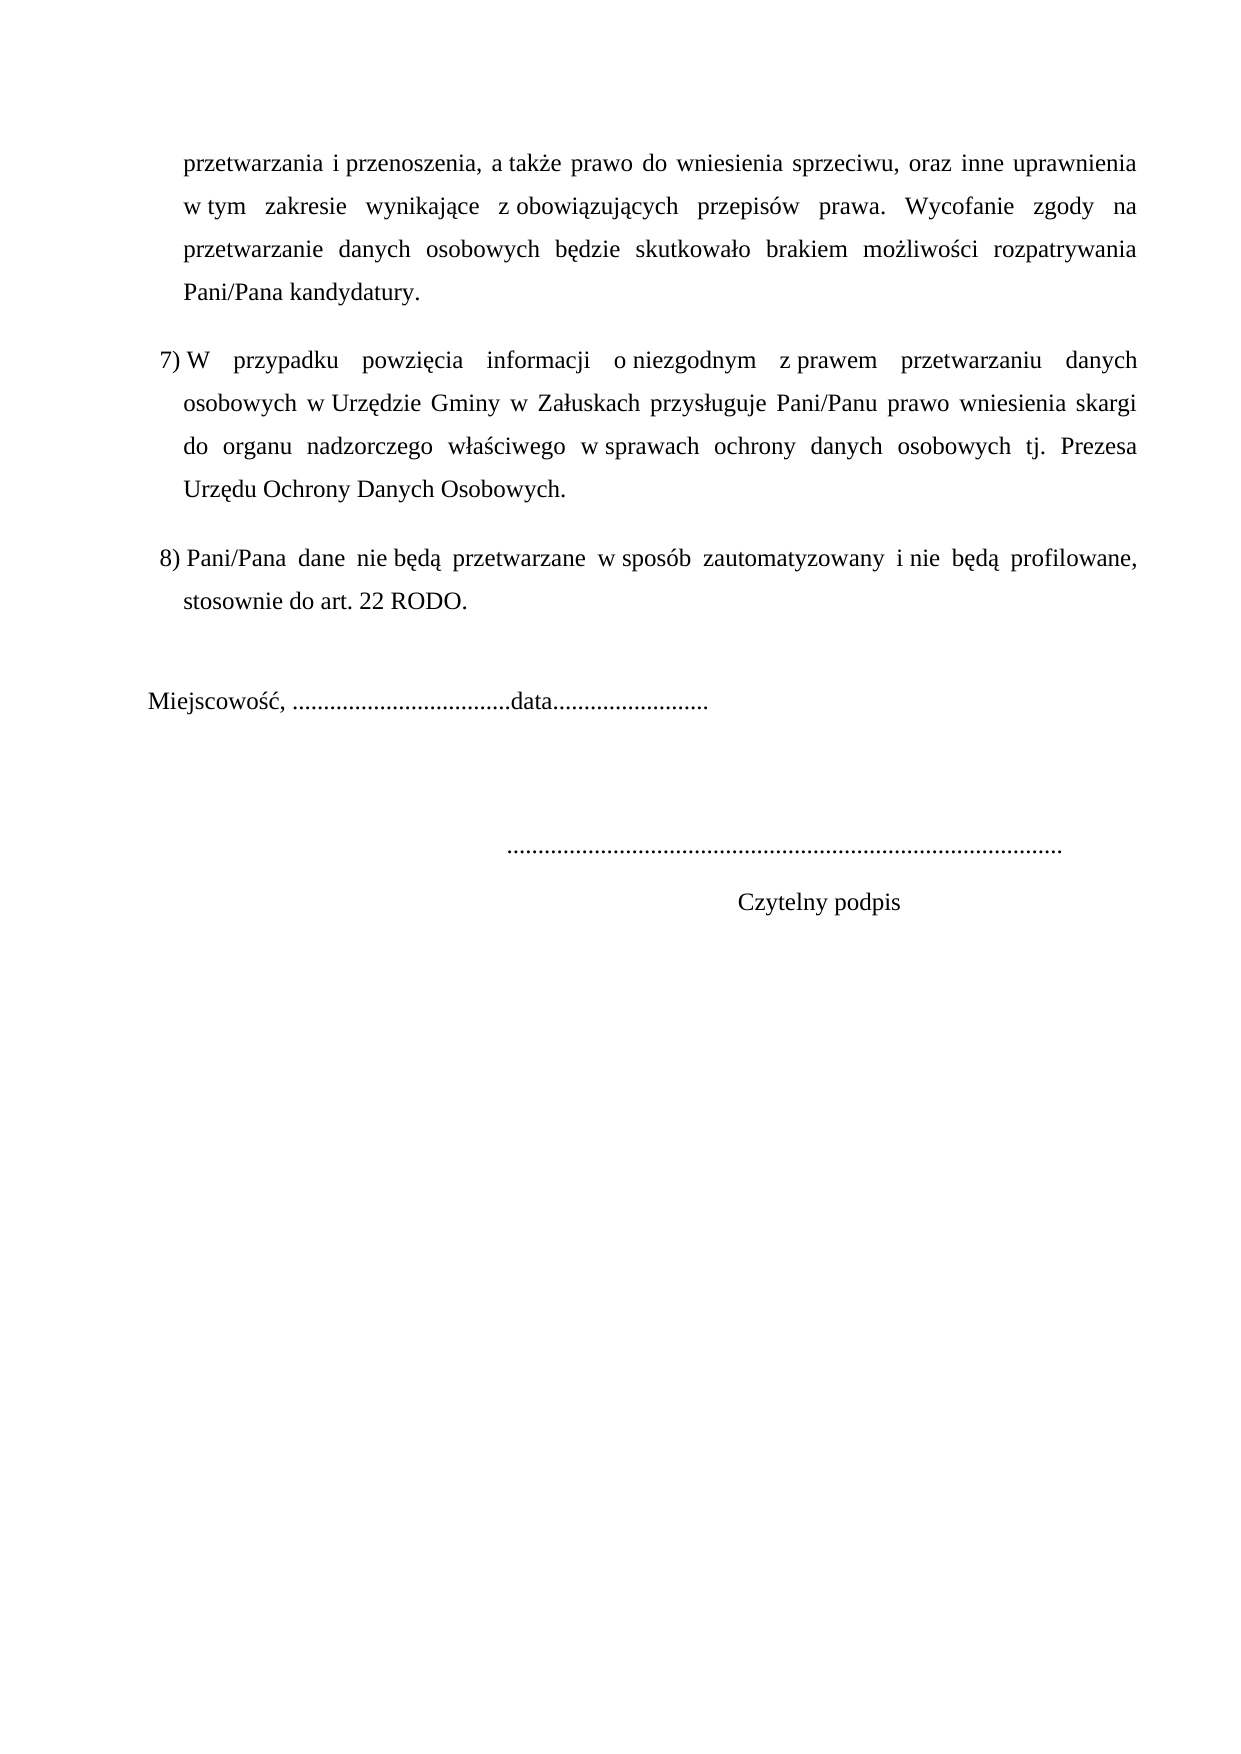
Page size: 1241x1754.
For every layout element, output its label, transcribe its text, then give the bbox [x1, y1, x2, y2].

text ......................................................................................... [369, 830, 1093, 858]
text 7) W przypadku powzięcia informacji o niezgodnym z prawem przetwarzaniu danych osobowych w Urzędzie Gminy w Załuskach przysługuje Pani/Panu prawo wniesienia skargi do organu nadzorczego właściwego w sprawach ochrony danych osobowych tj. Prezesa Urzędu Ochrony Danych Osobowych. [159, 345, 1138, 503]
text Czytelny podpis [664, 887, 1093, 916]
text 8) Pani/Pana dane nie będą przetwarzane w sposób zautomatyzowany i nie będą profilowane, stosownie do art. 22 RODO. [159, 543, 1138, 614]
text Miejscowość, ...................................data......................... [148, 686, 1093, 715]
text przetwarzania i przenoszenia, a także prawo do wniesienia sprzeciwu, oraz inne uprawnienia w tym zakresie wynikające z obowiązujących przepisów prawa. Wycofanie zgody na przetwarzanie danych osobowych będzie skutkowało brakiem możliwości rozpatrywania Pani/Pana kandydatury. [159, 148, 1138, 306]
